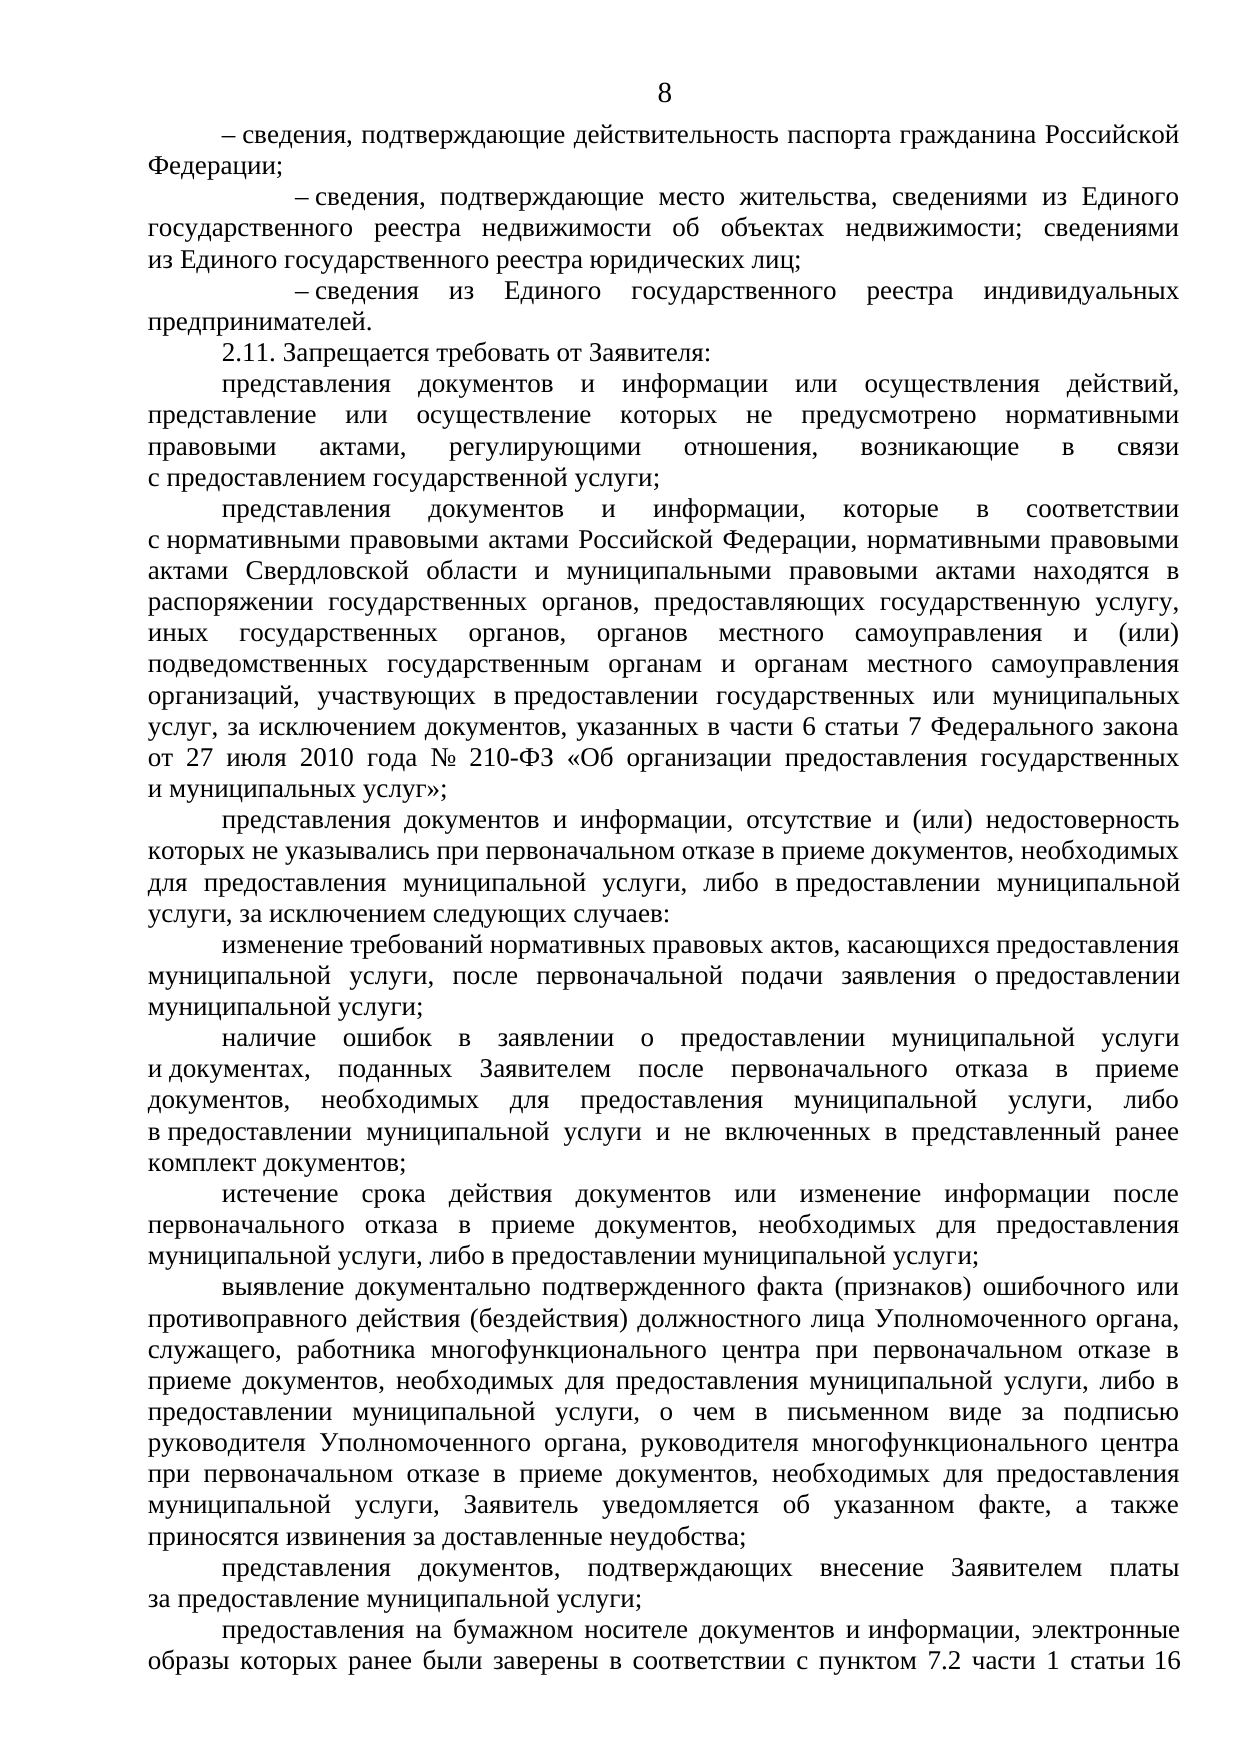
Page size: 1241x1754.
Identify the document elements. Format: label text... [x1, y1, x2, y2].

text выявление документально подтвержденного факта (признаков) ошибочного или противоправного действия (бездействия) должностного лица Уполномоченного органа, служащего, работника многофункционального центра при первоначальном отказе в приеме документов, необходимых для предоставления муниципальной услуги, либо в предоставлении муниципальной услуги, о чем в письменном виде за подписью руководителя Уполномоченного органа, руководителя многофункционального центра при первоначальном отказе в приеме документов, необходимых для предоставления муниципальной услуги, Заявитель уведомляется об указанном факте, а также приносятся извинения за доставленные неудобства; [148, 1271, 1180, 1551]
text предоставления на бумажном носителе документов и информации, электронные образы которых ранее были заверены в соответствии с пунктом 7.2 части 1 статьи 16 [148, 1613, 1180, 1675]
text истечение срока действия документов или изменение информации после первоначального отказа в приеме документов, необходимых для предоставления муниципальной услуги, либо в предоставлении муниципальной услуги; [148, 1177, 1180, 1271]
text – сведения из Единого государственного реестра индивидуальных предпринимателей. [148, 274, 1180, 336]
text 2.11. Запрещается требовать от Заявителя: [148, 336, 1180, 367]
text представления документов, подтверждающих внесение Заявителем платы за предоставление муниципальной услуги; [148, 1551, 1180, 1613]
text наличие ошибок в заявлении о предоставлении муниципальной услуги и документах, поданных Заявителем после первоначального отказа в приеме документов, необходимых для предоставления муниципальной услуги, либо в предоставлении муниципальной услуги и не включенных в представленный ранее комплект документов; [148, 1021, 1180, 1177]
text изменение требований нормативных правовых актов, касающихся предоставления муниципальной услуги, после первоначальной подачи заявления о предоставлении муниципальной услуги; [148, 928, 1180, 1021]
text представления документов и информации или осуществления действий, представление или осуществление которых не предусмотрено нормативными правовыми актами, регулирующими отношения, возникающие в связи с предоставлением государственной услуги; [148, 367, 1180, 492]
text – сведения, подтверждающие действительность паспорта гражданина Российской Федерации; [148, 118, 1180, 180]
text – сведения, подтверждающие место жительства, сведениями из Единого государственного реестра недвижимости об объектах недвижимости; сведениями из Единого государственного реестра юридических лиц; [148, 180, 1180, 274]
text представления документов и информации, которые в соответствии с нормативными правовыми актами Российской Федерации, нормативными правовыми актами Свердловской области и муниципальными правовыми актами находятся в распоряжении государственных органов, предоставляющих государственную услугу, иных государственных органов, органов местного самоуправления и (или) подведомственных государственным органам и органам местного самоуправления организаций, участвующих в предоставлении государственных или муниципальных услуг, за исключением документов, указанных в части 6 статьи 7 Федерального закона от 27 июля 2010 года № 210-ФЗ «Об организации предоставления государственных и муниципальных услуг»; [148, 492, 1180, 803]
text представления документов и информации, отсутствие и (или) недостоверность которых не указывались при первоначальном отказе в приеме документов, необходимых для предоставления муниципальной услуги, либо в предоставлении муниципальной услуги, за исключением следующих случаев: [148, 803, 1180, 928]
